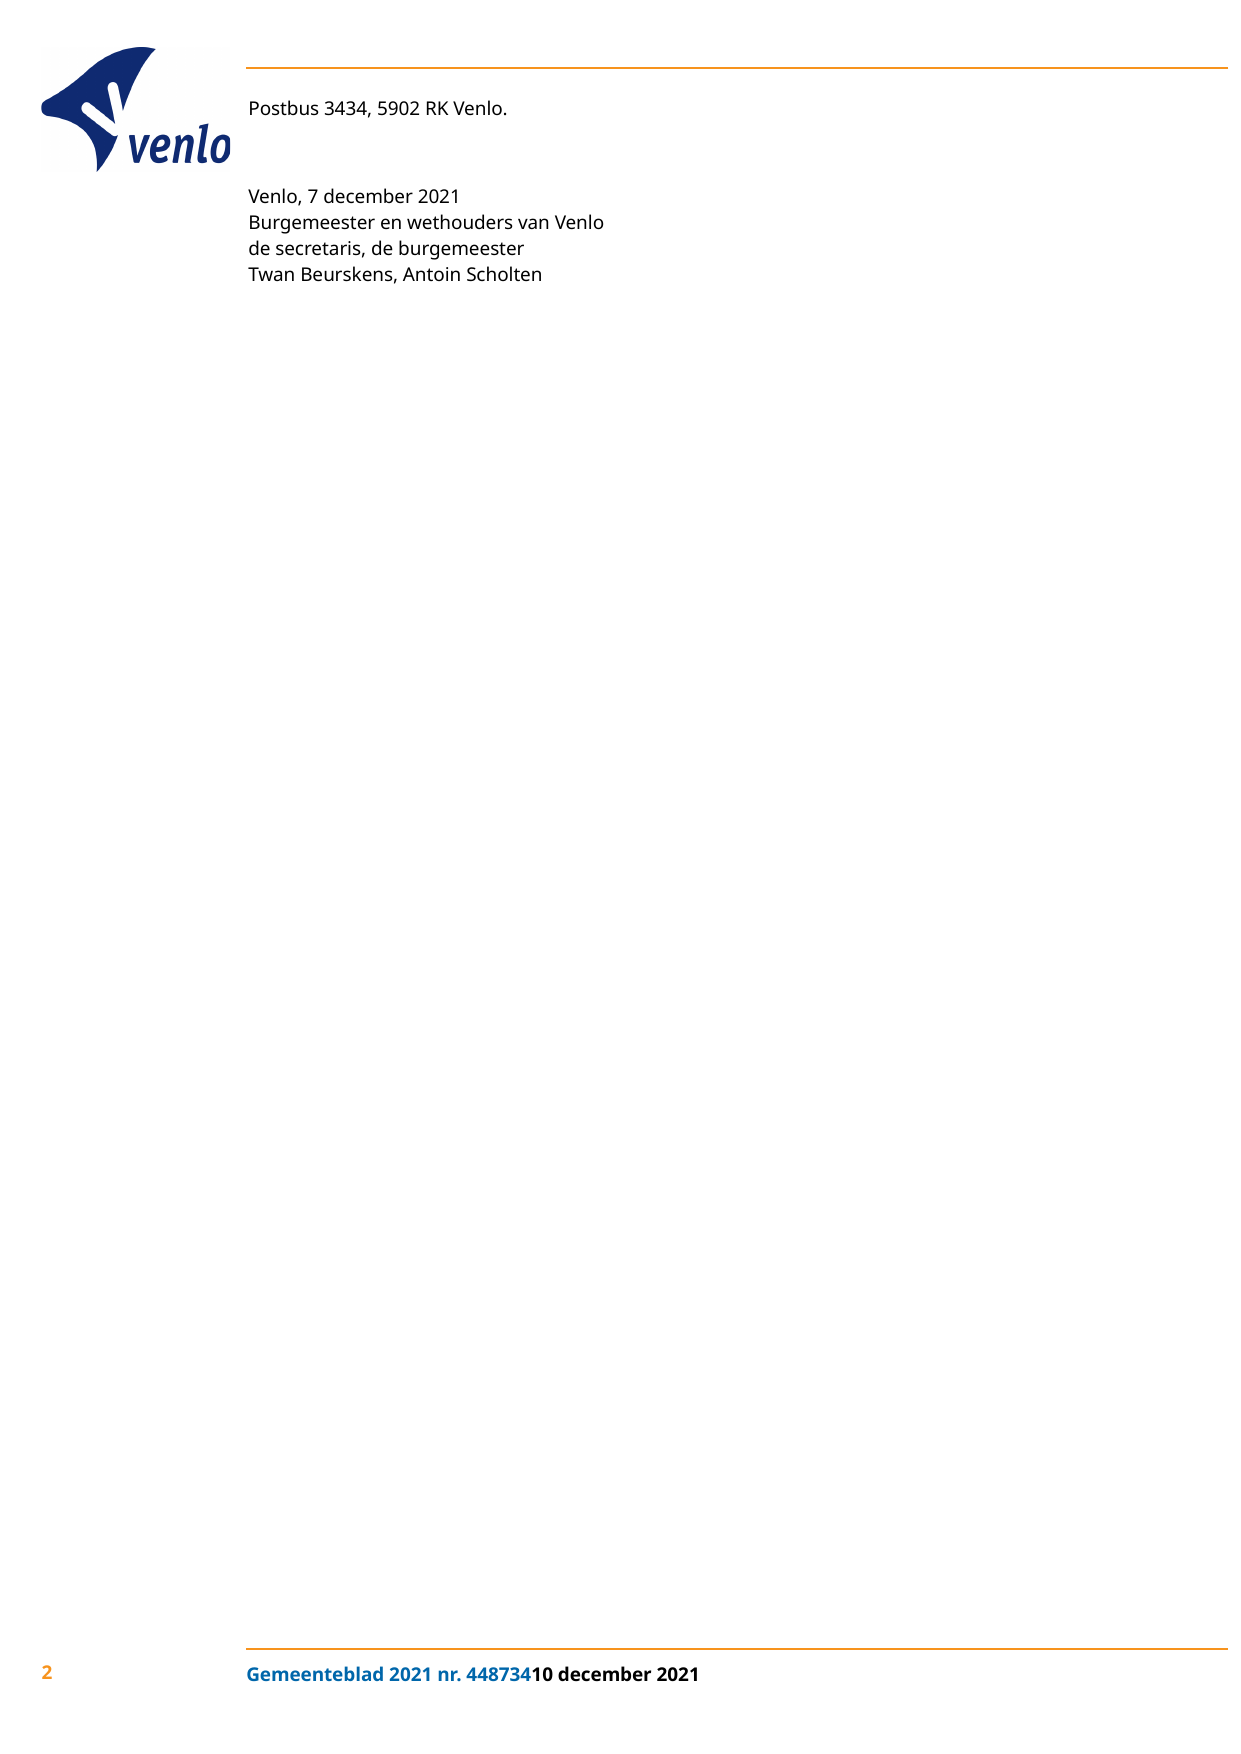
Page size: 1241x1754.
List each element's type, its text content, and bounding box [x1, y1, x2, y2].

picture [41, 47, 231, 172]
text Postbus 3434, 5902 RK Venlo. [248, 95, 1152, 121]
text de secretaris, de burgemeester [248, 235, 1152, 261]
text Burgemeester en wethouders van Venlo [248, 209, 1152, 235]
text Venlo, 7 december 2021 [248, 183, 1152, 209]
text Twan Beurskens, Antoin Scholten [248, 261, 1152, 286]
